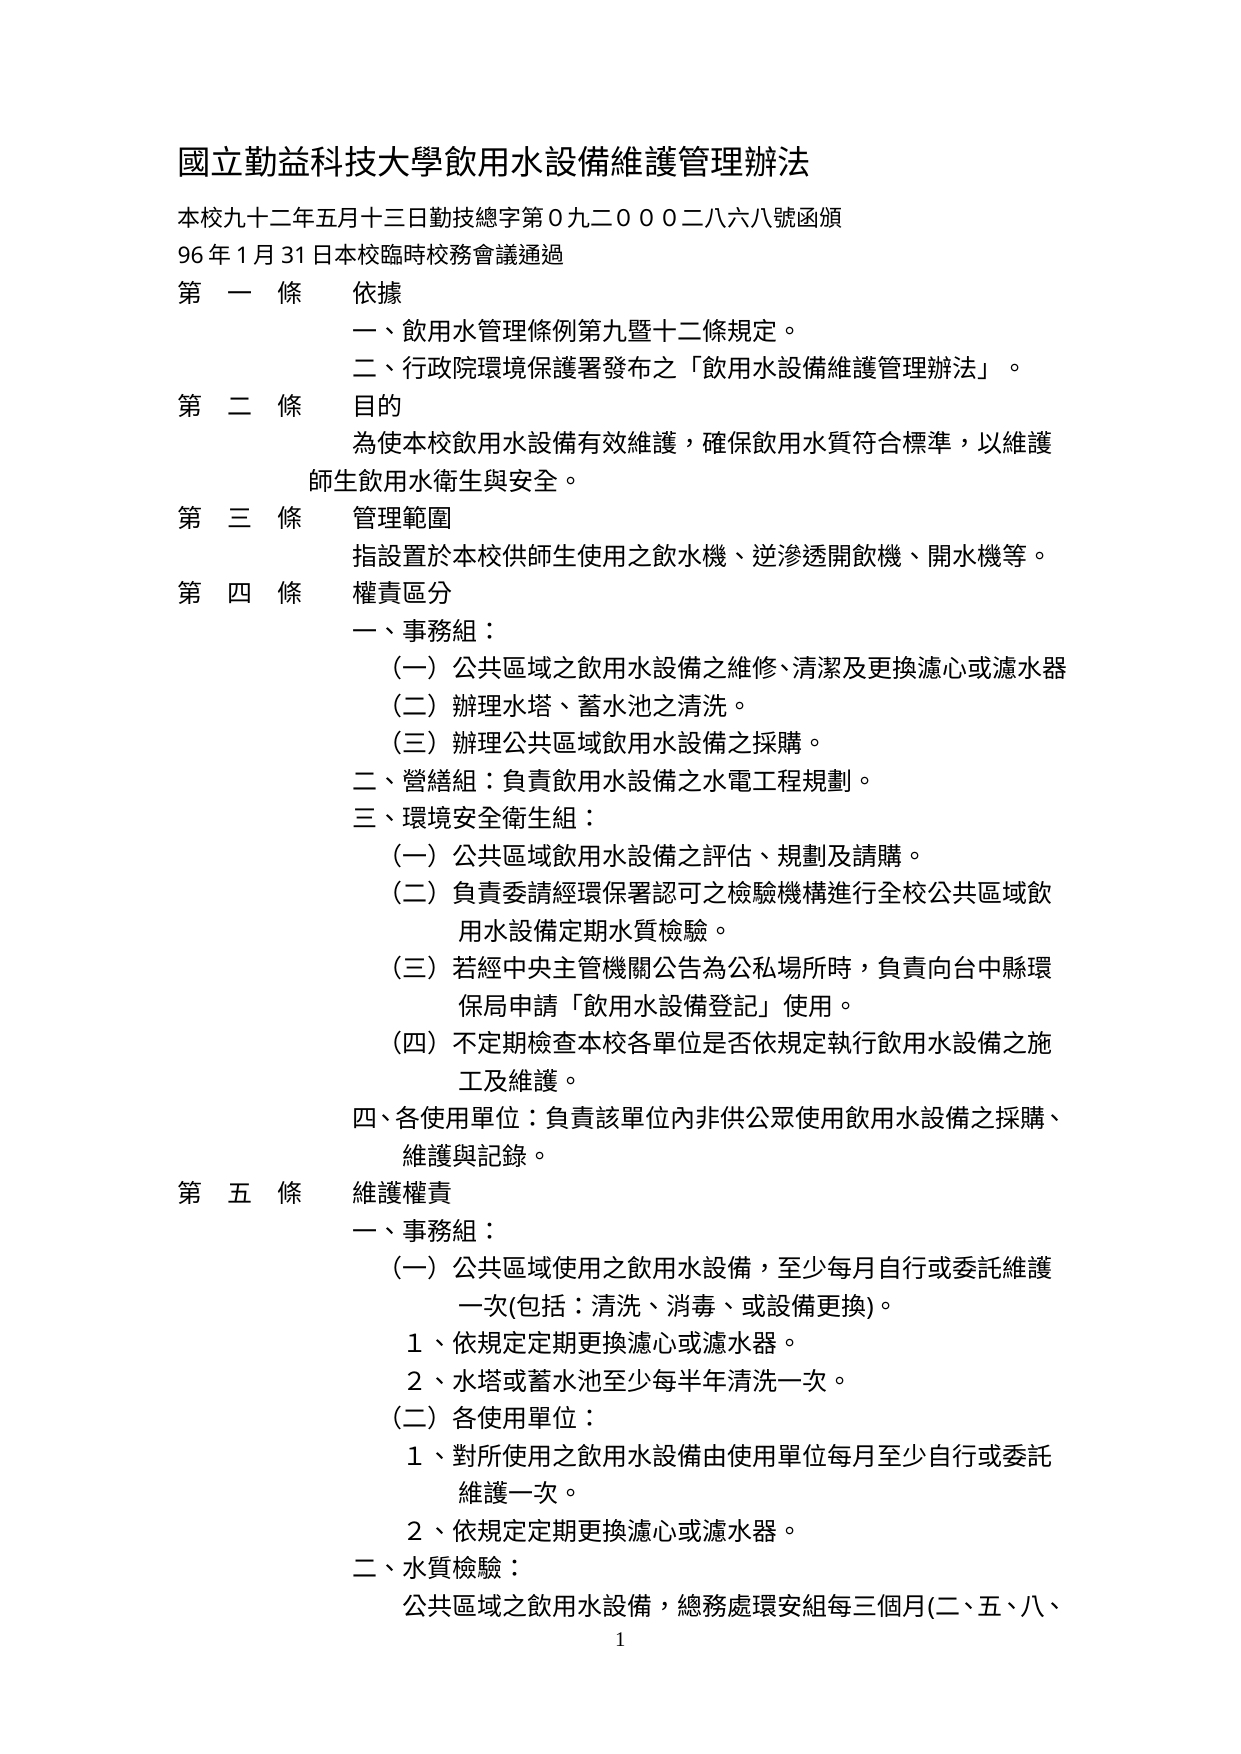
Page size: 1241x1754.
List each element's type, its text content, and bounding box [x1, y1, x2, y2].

text 第 二 條 目的 [177, 385, 1063, 423]
text （一）公共區域飲用水設備之評估、規劃及請購。 [177, 835, 1063, 873]
text （二）辦理水塔、蓄水池之清洗。 [177, 685, 1063, 723]
text 第 四 條 權責區分 [177, 573, 1063, 610]
text 二、營繕組：負責飲用水設備之水電工程規劃。 [177, 760, 1063, 798]
text 公共區域之飲用水設備，總務處環安組每三個月(二、五、八、十一月)接洽經環保署認可之檢驗機構進行水質檢驗。每次檢驗台數為全部台數的八分之一(小數點採進位方式，不足一台以一台計)，且採輪流方式辦理。但若飲用水在90oC以上或非公眾場所(例如各辦公處所中僅供職員飲用)，不在此限。 [402, 1585, 1063, 1623]
text 一、事務組： [177, 610, 1063, 648]
text 第 一 條 依據 [177, 273, 1063, 310]
text 國立勤益科技大學飲用水設備維護管理辦法 [177, 123, 1063, 198]
text 一、飲用水管理條例第九暨十二條規定。 [302, 310, 1063, 348]
text 二、水質檢驗： [302, 1548, 1063, 1585]
text １、依規定定期更換濾心或濾水器。 [302, 1323, 1063, 1360]
text 96年1月31日本校臨時校務會議通過 [177, 235, 1063, 273]
text （一）公共區域使用之飲用水設備，至少每月自行或委託維護一次(包括：清洗、消毒、或設備更換)。 [302, 1248, 1063, 1323]
text 三、環境安全衛生組： [177, 798, 1063, 835]
text 第 三 條 管理範圍 [177, 498, 1063, 535]
text ２、水塔或蓄水池至少每半年清洗一次。 [302, 1360, 1063, 1398]
text （二）負責委請經環保署認可之檢驗機構進行全校公共區域飲用水設備定期水質檢驗。 [302, 873, 1063, 948]
text 四、各使用單位：負責該單位內非供公眾使用飲用水設備之採購、維護與記錄。 [302, 1098, 1063, 1173]
text 為使本校飲用水設備有效維護，確保飲用水質符合標準，以維護師生飲用水衛生與安全。 [302, 423, 1063, 498]
text 指設置於本校供師生使用之飲水機、逆滲透開飲機、開水機等。 [177, 535, 1063, 573]
text （三）辦理公共區域飲用水設備之採購。 [177, 723, 1063, 760]
text 一、事務組： [177, 1210, 1063, 1248]
text （三）若經中央主管機關公告為公私場所時，負責向台中縣環保局申請「飲用水設備登記」使用。 [302, 948, 1063, 1023]
text １、對所使用之飲用水設備由使用單位每月至少自行或委託維護一次。 [302, 1435, 1063, 1510]
text （一）公共區域之飲用水設備之維修、清潔及更換濾心或濾水器。 [302, 648, 1063, 685]
text 第 五 條 維護權責 [177, 1173, 1063, 1210]
text （二）各使用單位： [302, 1398, 1063, 1435]
text 二、行政院環境保護署發布之「飲用水設備維護管理辦法」。 [302, 348, 1063, 385]
text 本校九十二年五月十三日勤技總字第０九二０００二八六八號函頒 [177, 198, 1063, 235]
text ２、依規定定期更換濾心或濾水器。 [302, 1510, 1063, 1548]
text （四）不定期檢查本校各單位是否依規定執行飲用水設備之施工及維護。 [302, 1023, 1063, 1098]
